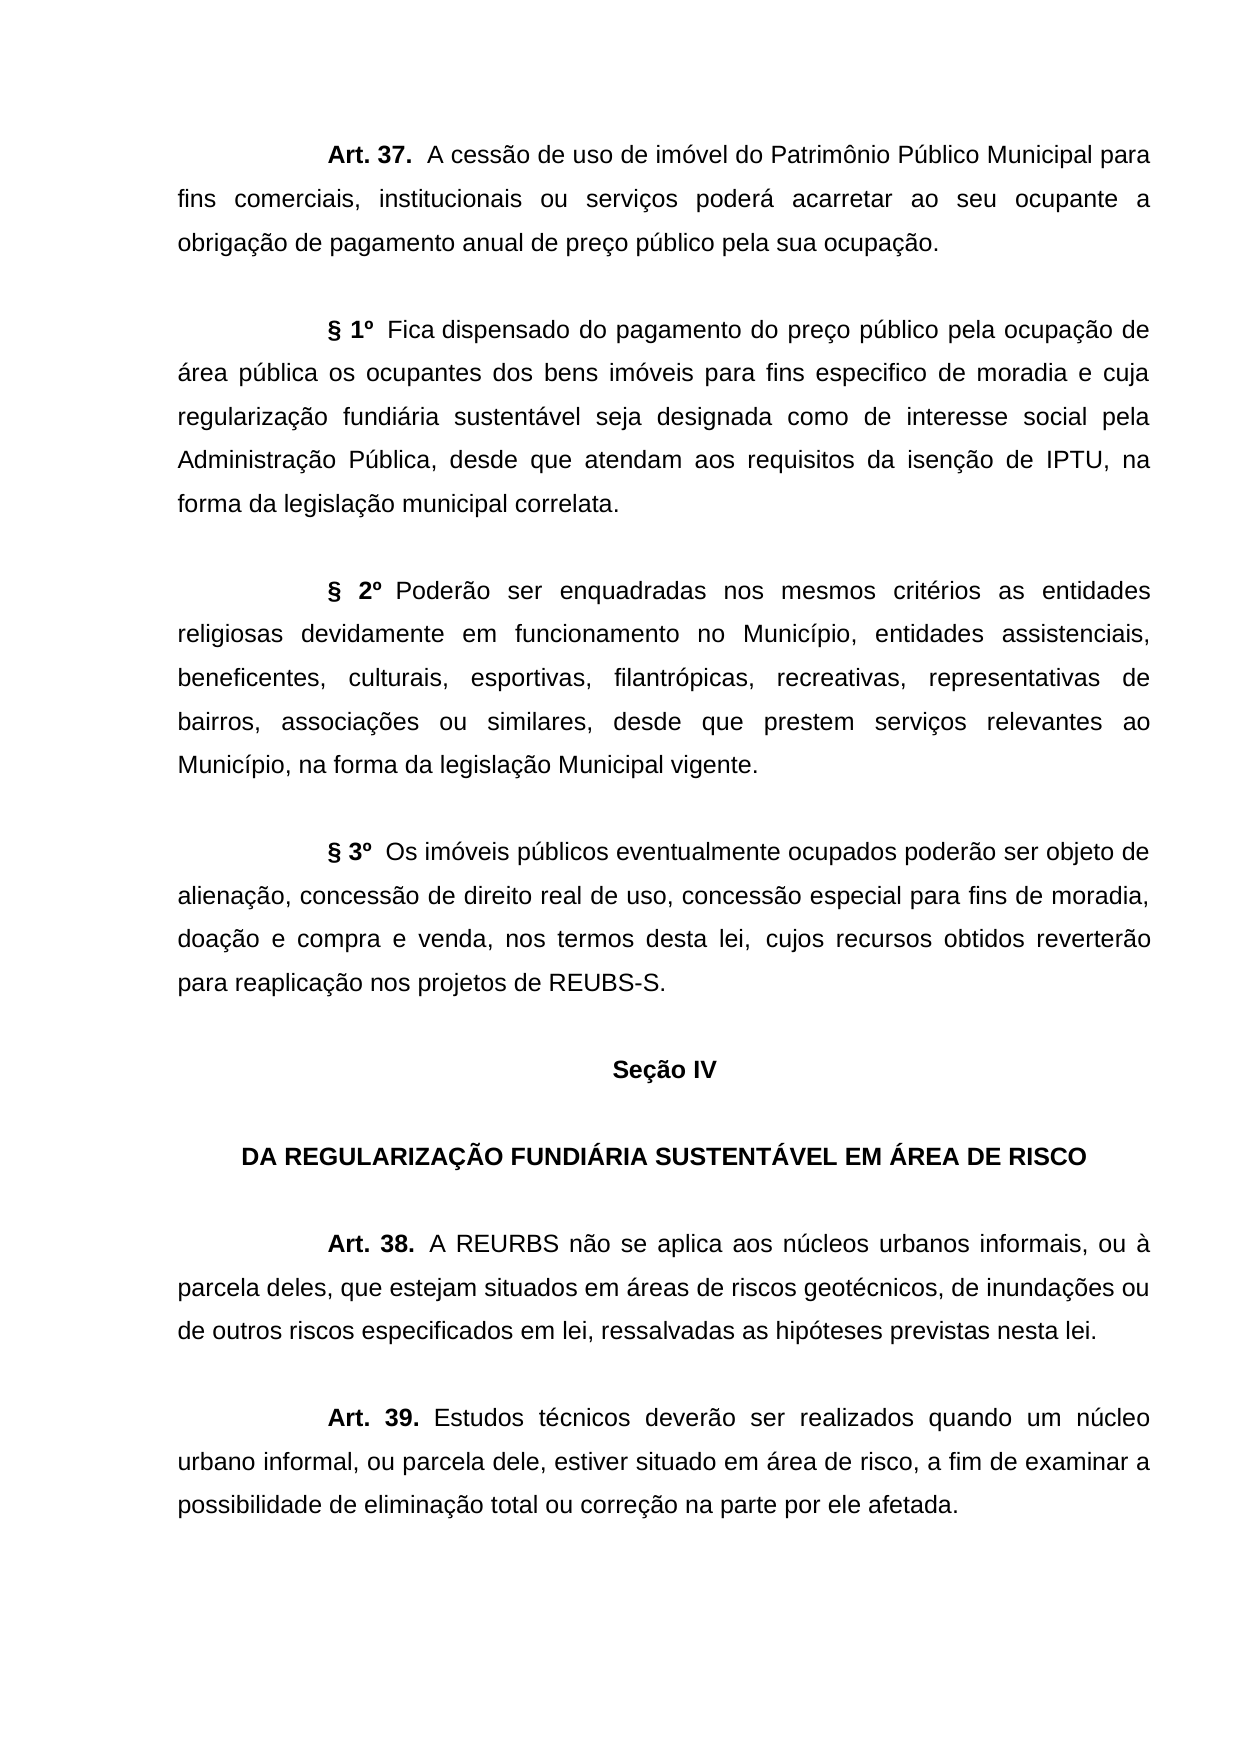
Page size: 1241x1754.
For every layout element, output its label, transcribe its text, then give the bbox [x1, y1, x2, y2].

text Art. 39. Estudos técnicos deverão ser realizados quando um núcleo urbano informal, ou parcela dele, estiver situado em área de risco, a fim de examinar a possibilidade de eliminação total ou correção na parte por ele afetada. [177, 1403, 1152, 1519]
text Art. 37. A cessão de uso de imóvel do Patrimônio Público Municipal para fins comerciais, institucionais ou serviços poderá acarretar ao seu ocupante a obrigação de pagamento anual de preço público pela sua ocupação. [177, 140, 1152, 257]
text Seção IV [177, 1055, 1152, 1084]
text Art. 38. A REURBS não se aplica aos núcleos urbanos informais, ou à parcela deles, que estejam situados em áreas de riscos geotécnicos, de inundações ou de outros riscos especificados em lei, ressalvadas as hipóteses previstas nesta lei. [177, 1229, 1152, 1345]
text § 2º Poderão ser enquadradas nos mesmos critérios as entidades religiosas devidamente em funcionamento no Município, entidades assistenciais, beneficentes, culturais, esportivas, filantrópicas, recreativas, representativas de bairros, associações ou similares, desde que prestem serviços relevantes ao Município, na forma da legislação Municipal vigente. [177, 576, 1152, 779]
text § 1º Fica dispensado do pagamento do preço público pela ocupação de área pública os ocupantes dos bens imóveis para fins especifico de moradia e cuja regularização fundiária sustentável seja designada como de interesse social pela Administração Pública, desde que atendam aos requisitos da isenção de IPTU, na forma da legislação municipal correlata. [177, 314, 1152, 518]
text DA REGULARIZAÇÃO FUNDIÁRIA SUSTENTÁVEL EM ÁREA DE RISCO [177, 1142, 1152, 1171]
text § 3º Os imóveis públicos eventualmente ocupados poderão ser objeto de alienação, concessão de direito real de uso, concessão especial para fins de moradia, doação e compra e venda, nos termos desta lei, cujos recursos obtidos reverterão para reaplicação nos projetos de REUBS-S. [177, 837, 1152, 997]
